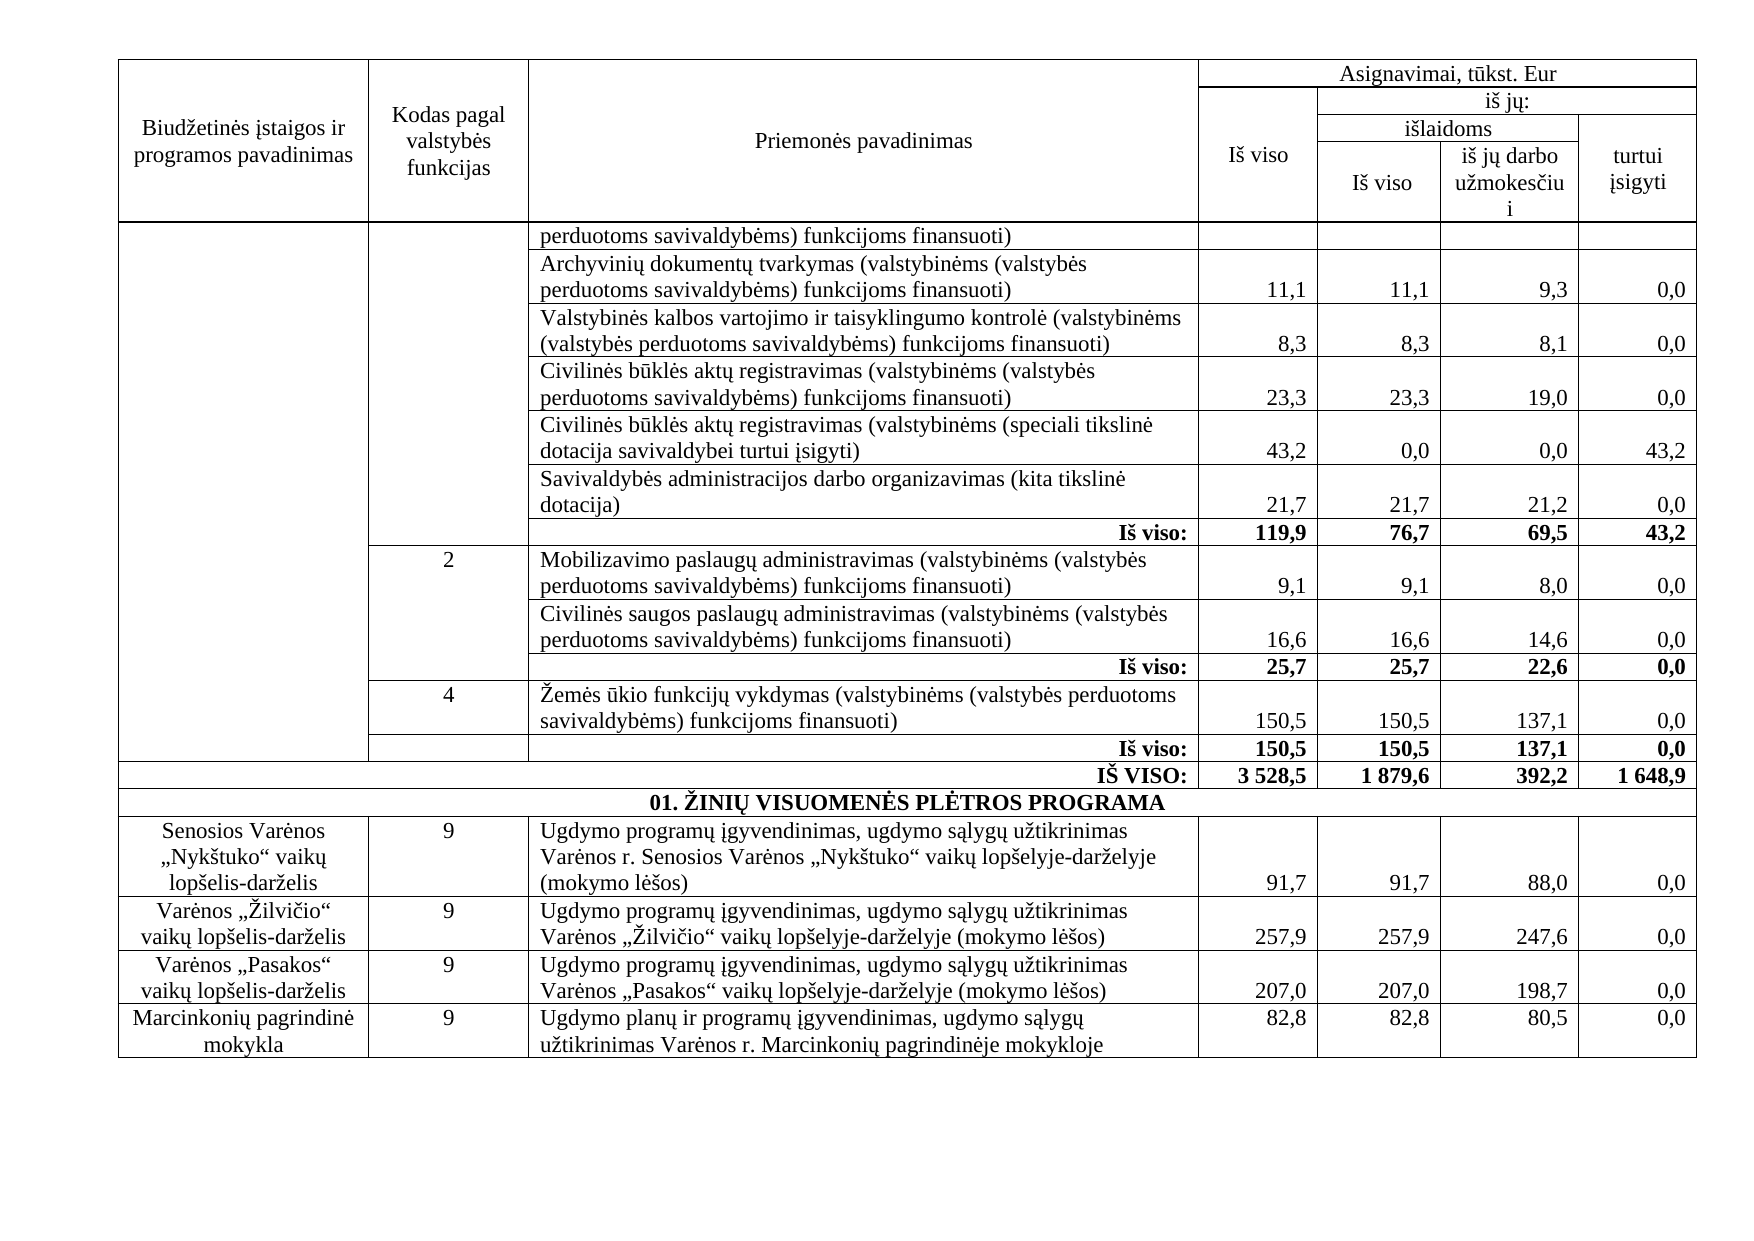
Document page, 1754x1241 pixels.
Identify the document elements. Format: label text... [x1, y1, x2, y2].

table_cell 150,5 [1318, 735, 1440, 761]
table_cell Ugdymo programų įgyvendinimas, ugdymo sąlygų užtikrinimas Varėnos r. Senosios Varėnos „Nykštuko“ vaikų lopšelyje-darželyje (mokymo lėšos) [529, 817, 1198, 896]
table_cell 0,0 [1579, 357, 1696, 410]
table_cell 25,7 [1318, 654, 1440, 680]
table_cell 9,3 [1441, 250, 1578, 302]
table_cell [119, 356, 368, 410]
table_cell 0,0 [1579, 304, 1696, 356]
table_cell 0,0 [1579, 1004, 1696, 1057]
table_cell 150,5 [1318, 681, 1440, 733]
table_cell 4 [369, 681, 528, 733]
table_cell [119, 464, 368, 517]
table_cell [119, 223, 368, 249]
table_cell [1579, 223, 1696, 249]
table_cell 82,8 [1199, 1004, 1317, 1057]
table_cell 8,1 [1441, 304, 1578, 356]
table_cell [119, 249, 368, 302]
table_cell 8,3 [1318, 304, 1440, 356]
table_cell Ugdymo planų ir programų įgyvendinimas, ugdymo sąlygų užtikrinimas Varėnos r. Marcinkonių pagrindinėje mokykloje [529, 1004, 1198, 1057]
table_cell 01. ŽINIŲ VISUOMENĖS PLĖTROS PROGRAMA [119, 789, 1696, 816]
table_cell 137,1 [1441, 681, 1578, 733]
table_cell 0,0 [1579, 600, 1696, 652]
table_cell Savivaldybės administracijos darbo organizavimas (kita tikslinė dotacija) [529, 465, 1198, 517]
table_cell Iš viso [1318, 142, 1440, 221]
table_cell 0,0 [1579, 735, 1696, 761]
table_cell 16,6 [1199, 600, 1317, 652]
table_cell [119, 680, 368, 733]
table_header Asignavimai, tūkst. Eur [1199, 60, 1696, 86]
table_cell 0,0 [1579, 546, 1696, 599]
table_header Kodas pagal valstybės funkcijas [369, 60, 528, 221]
table_cell 23,3 [1318, 357, 1440, 410]
table_cell 19,0 [1441, 357, 1578, 410]
table_cell 21,7 [1318, 465, 1440, 517]
table_cell 0,0 [1318, 411, 1440, 464]
table_cell 11,1 [1199, 250, 1317, 302]
table_cell 247,6 [1441, 897, 1578, 949]
table_cell 69,5 [1441, 519, 1578, 545]
table_cell 150,5 [1199, 681, 1317, 733]
table_cell 9 [369, 951, 528, 1003]
table_cell 43,2 [1579, 411, 1696, 464]
table_cell Civilinės būklės aktų registravimas (valstybinėms (valstybės perduotoms savivaldybėms) funkcijoms finansuoti) [529, 357, 1198, 410]
table_cell 9 [369, 1004, 528, 1057]
table_cell 76,7 [1318, 519, 1440, 545]
table_cell [119, 410, 368, 464]
table_cell iš jų: [1318, 88, 1696, 114]
table_header Biudžetinės įstaigos ir programos pavadinimas [119, 60, 368, 221]
table_cell Varėnos „Žilvičio“ vaikų lopšelis-darželis [119, 897, 368, 949]
table_cell 25,7 [1199, 654, 1317, 680]
table_header Priemonės pavadinimas [529, 60, 1198, 221]
table_cell 21,7 [1199, 465, 1317, 517]
table_cell Marcinkonių pagrindinė mokykla [119, 1004, 368, 1057]
table_cell 2 [369, 546, 528, 680]
table_cell Varėnos „Pasakos“ vaikų lopšelis-darželis [119, 951, 368, 1003]
table_cell perduotoms savivaldybėms) funkcijoms finansuoti) [529, 223, 1198, 249]
table_cell 9,1 [1199, 546, 1317, 599]
table_cell 43,2 [1579, 519, 1696, 545]
table_cell Valstybinės kalbos vartojimo ir taisyklingumo kontrolė (valstybinėms (valstybės perduotoms savivaldybėms) funkcijoms finansuoti) [529, 304, 1198, 356]
table_cell 150,5 [1199, 735, 1317, 761]
table_cell 23,3 [1199, 357, 1317, 410]
table_cell Iš viso: [529, 654, 1198, 680]
table_cell 257,9 [1199, 897, 1317, 949]
table_cell [1441, 223, 1578, 249]
table_cell 392,2 [1441, 762, 1578, 788]
table_cell IŠ VISO: [119, 762, 1198, 788]
table_cell [1199, 223, 1317, 249]
table_cell 88,0 [1441, 817, 1578, 896]
table_cell [1318, 223, 1440, 249]
table_cell iš jų darbo užmokesčiui [1441, 142, 1578, 221]
table_cell 8,3 [1199, 304, 1317, 356]
table_cell 9 [369, 817, 528, 896]
table_cell [119, 303, 368, 356]
table_cell Civilinės būklės aktų registravimas (valstybinėms (speciali tikslinė dotacija savivaldybei turtui įsigyti) [529, 411, 1198, 464]
table_cell 9,1 [1318, 546, 1440, 599]
table_cell 16,6 [1318, 600, 1440, 652]
table_cell 3 528,5 [1199, 762, 1317, 788]
table_cell Mobilizavimo paslaugų administravimas (valstybinėms (valstybės perduotoms savivaldybėms) funkcijoms finansuoti) [529, 546, 1198, 599]
table_cell [119, 653, 368, 680]
table_cell 11,1 [1318, 250, 1440, 302]
table_cell 91,7 [1318, 817, 1440, 896]
table_cell išlaidoms [1318, 115, 1578, 141]
table_cell 91,7 [1199, 817, 1317, 896]
table_cell [369, 223, 528, 545]
table_cell Ugdymo programų įgyvendinimas, ugdymo sąlygų užtikrinimas Varėnos „Žilvičio“ vaikų lopšelyje-darželyje (mokymo lėšos) [529, 897, 1198, 949]
table_cell Civilinės saugos paslaugų administravimas (valstybinėms (valstybės perduotoms savivaldybėms) funkcijoms finansuoti) [529, 600, 1198, 652]
table_cell [369, 735, 528, 761]
table_cell Iš viso [1199, 88, 1317, 221]
table_cell 0,0 [1579, 250, 1696, 302]
table_cell 0,0 [1579, 654, 1696, 680]
table_cell 43,2 [1199, 411, 1317, 464]
table_cell Ugdymo programų įgyvendinimas, ugdymo sąlygų užtikrinimas Varėnos „Pasakos“ vaikų lopšelyje-darželyje (mokymo lėšos) [529, 951, 1198, 1003]
table_cell Iš viso: [529, 519, 1198, 545]
table_cell 0,0 [1441, 411, 1578, 464]
table_cell 1 648,9 [1579, 762, 1696, 788]
table_cell 9 [369, 897, 528, 949]
table_cell 207,0 [1199, 951, 1317, 1003]
table_cell 0,0 [1579, 681, 1696, 733]
table_cell 14,6 [1441, 600, 1578, 652]
table_cell 0,0 [1579, 951, 1696, 1003]
table_cell 1 879,6 [1318, 762, 1440, 788]
table_cell 0,0 [1579, 897, 1696, 949]
table_cell 207,0 [1318, 951, 1440, 1003]
table_cell 0,0 [1579, 817, 1696, 896]
table_cell 82,8 [1318, 1004, 1440, 1057]
table_cell 22,6 [1441, 654, 1578, 680]
table_cell Žemės ūkio funkcijų vykdymas (valstybinėms (valstybės perduotoms savivaldybėms) funkcijoms finansuoti) [529, 681, 1198, 733]
table_cell 198,7 [1441, 951, 1578, 1003]
table_cell 80,5 [1441, 1004, 1578, 1057]
table_cell [119, 518, 368, 545]
table_cell Archyvinių dokumentų tvarkymas (valstybinėms (valstybės perduotoms savivaldybėms) funkcijoms finansuoti) [529, 250, 1198, 302]
table_cell 8,0 [1441, 546, 1578, 599]
table_cell Iš viso: [529, 735, 1198, 761]
table_cell [119, 734, 368, 761]
table_cell 0,0 [1579, 465, 1696, 517]
table_cell 137,1 [1441, 735, 1578, 761]
table_cell turtui įsigyti [1579, 115, 1696, 221]
table_cell 119,9 [1199, 519, 1317, 545]
table_cell 21,2 [1441, 465, 1578, 517]
table_cell 257,9 [1318, 897, 1440, 949]
table_cell Senosios Varėnos „Nykštuko“ vaikų lopšelis-darželis [119, 817, 368, 896]
table_cell [119, 599, 368, 652]
table_cell [119, 545, 368, 599]
